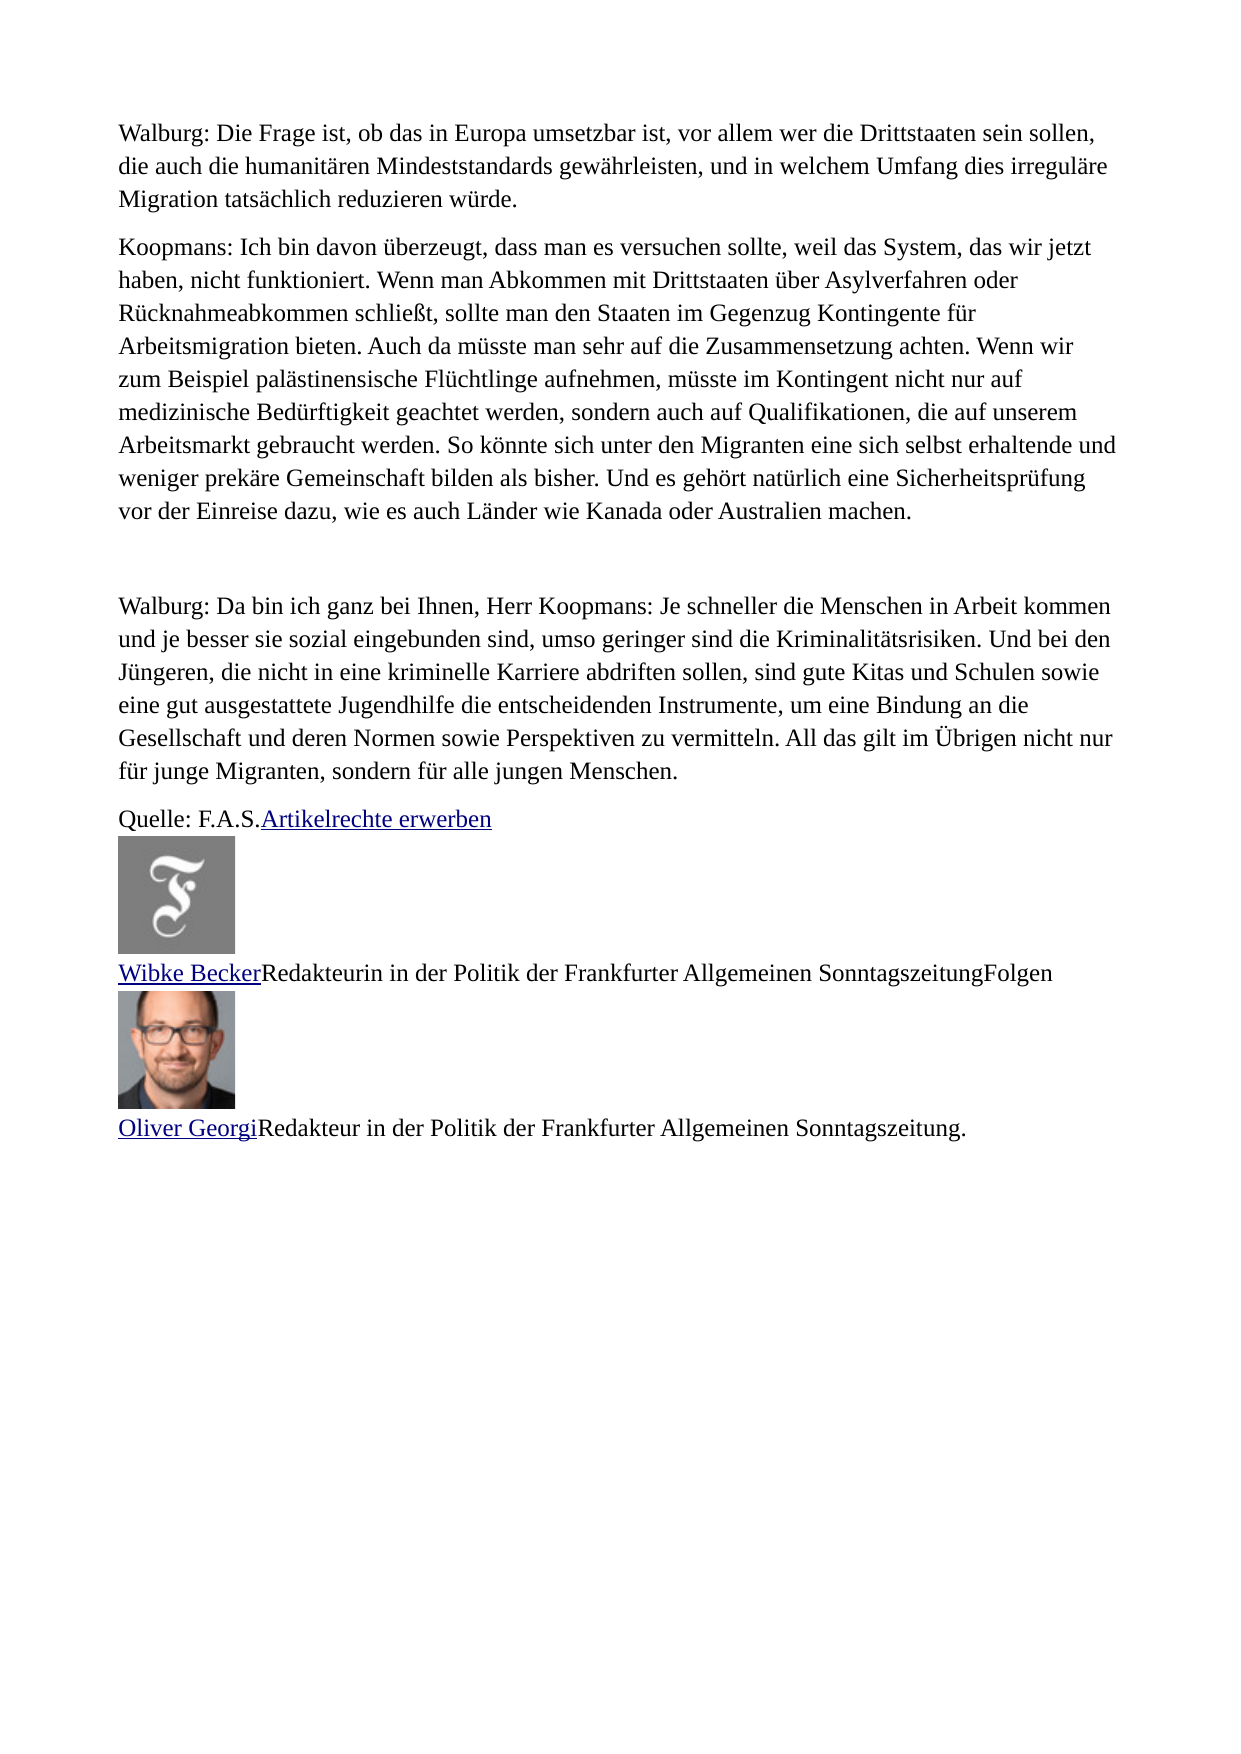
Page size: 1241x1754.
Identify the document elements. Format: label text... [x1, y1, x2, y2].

text Wibke BeckerRedakteurin in der Politik der Frankfurter Allgemeinen SonntagszeitungFolgen [118, 958, 1122, 987]
picture [118, 991, 236, 1109]
text Oliver GeorgiRedakteur in der Politik der Frankfurter Allgemeinen Sonntagszeitung. [118, 1113, 1122, 1142]
picture [118, 836, 236, 954]
text Koopmans: Ich bin davon überzeugt, dass man es versuchen sollte, weil das System, das wir jetzt haben, nicht funktioniert. Wenn man Abkommen mit Drittstaaten über Asylverfahren oder Rücknahmeabkommen schließt, sollte man den Staaten im Gegenzug Kontingente für Arbeitsmigration bieten. Auch da müsste man sehr auf die Zusammensetzung achten. Wenn wir zum Beispiel palästinensische Flüchtlinge aufnehmen, müsste im Kontingent nicht nur auf medizinische Bedürftigkeit geachtet werden, sondern auch auf Qualifikationen, die auf unserem Arbeitsmarkt gebraucht werden. So könnte sich unter den Migranten eine sich selbst erhaltende und weniger prekäre Gemeinschaft bilden als bisher. Und es gehört natürlich eine Sicherheitsprüfung vor der Einreise dazu, wie es auch Länder wie Kanada oder Australien machen. [118, 232, 1122, 525]
text Walburg: Da bin ich ganz bei Ihnen, Herr Koopmans: Je schneller die Menschen in Arbeit kommen und je besser sie sozial eingebunden sind, umso geringer sind die Kriminalitätsrisiken. Und bei den Jüngeren, die nicht in eine kriminelle Karriere abdriften sollen, sind gute Kitas und Schulen sowie eine gut ausgestattete Jugendhilfe die entscheidenden Instrumente, um eine Bindung an die Gesellschaft und deren Normen sowie Perspektiven zu vermitteln. All das gilt im Übrigen nicht nur für junge Migranten, sondern für alle jungen Menschen. [118, 591, 1122, 785]
text Quelle: F.A.S.Artikelrechte erwerben [118, 804, 1122, 833]
text Walburg: Die Frage ist, ob das in Europa umsetzbar ist, vor allem wer die Drittstaaten sein sollen, die auch die humanitären Mindeststandards gewährleisten, und in welchem Umfang dies irreguläre Migration tatsächlich reduzieren würde. [118, 118, 1122, 213]
